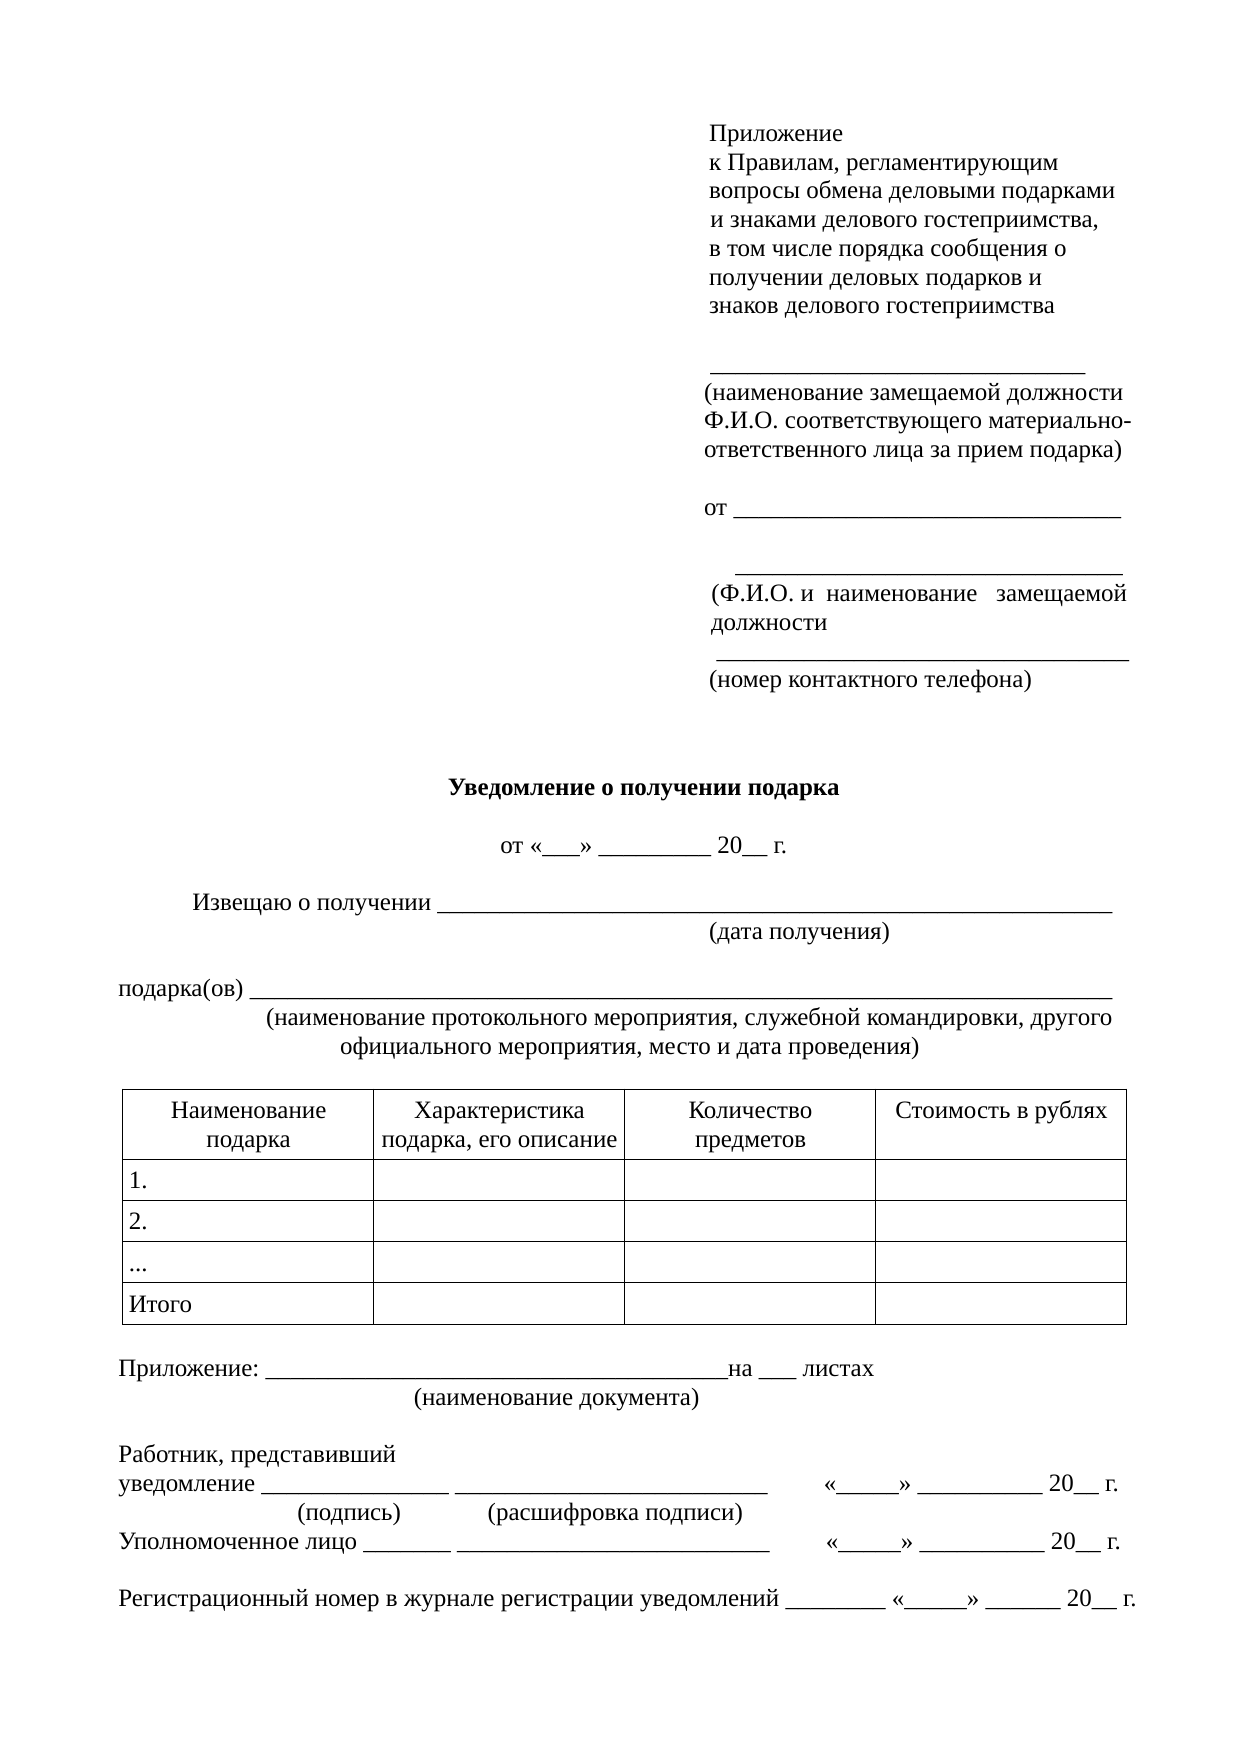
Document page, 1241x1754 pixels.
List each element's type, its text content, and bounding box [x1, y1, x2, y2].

text подарка(ов) _____________________________________________________________________ [118, 973, 1169, 1002]
text Приложение [118, 118, 1169, 147]
text (наименование протокольного мероприятия, служебной командировки, другого официального мероприятия, место и дата проведения) [118, 1002, 1169, 1060]
table_cell 1. [123, 1160, 373, 1200]
table_cell 2. [123, 1201, 373, 1241]
table_cell [625, 1283, 875, 1323]
text уведомление _______________ _________________________ «_____» __________ 20__ г. [118, 1468, 1169, 1497]
text (дата получения) [118, 916, 1169, 945]
table_header Характеристика подарка, его описание [374, 1090, 624, 1158]
table_cell [374, 1201, 624, 1241]
table_cell [876, 1242, 1126, 1282]
table_cell [876, 1283, 1126, 1323]
table_cell [374, 1283, 624, 1323]
table_header Стоимость в рублях [876, 1090, 1126, 1158]
text (Ф.И.О. и наименование замещаемой [192, 578, 1169, 607]
table_cell [625, 1160, 875, 1200]
text получении деловых подарков и [118, 262, 1169, 291]
text вопросы обмена деловыми подарками и знаками делового гостеприимства, [118, 176, 1169, 233]
text Уполномоченное лицо _______ _________________________ «_____» __________ 20__ г. [118, 1526, 1169, 1554]
text Работник, представивший [118, 1439, 1169, 1468]
table_header Наименование подарка [123, 1090, 373, 1158]
table_cell ... [123, 1242, 373, 1282]
text Регистрационный номер в журнале регистрации уведомлений ________ «_____» ______ 20__ г. [118, 1583, 1169, 1612]
text ______________________________ [118, 348, 1169, 377]
text (наименование документа) [118, 1382, 1169, 1411]
text в том числе порядка сообщения о [118, 233, 1169, 262]
text должности [192, 607, 1169, 636]
table_cell Итого [123, 1283, 373, 1323]
text Извещаю о получении ______________________________________________________ [118, 887, 1169, 916]
text _________________________________ [118, 636, 1169, 664]
table_cell [876, 1160, 1126, 1200]
table_header Количество предметов [625, 1090, 875, 1158]
table_cell [625, 1242, 875, 1282]
text от «___» _________ 20__ г. [118, 830, 1169, 858]
text от _______________________________ [118, 492, 1169, 521]
text знаков делового гостеприимства [118, 291, 1169, 319]
text (подпись) (расшифровка подписи) [118, 1497, 1169, 1526]
text к Правилам, регламентирующим [118, 147, 1169, 176]
table_cell [876, 1201, 1126, 1241]
text _______________________________ [118, 549, 1169, 578]
text Приложение: _____________________________________на ___ листах [118, 1353, 1169, 1382]
table_cell [374, 1160, 624, 1200]
text Ф.И.О. соответствующего материально- ответственного лица за прием подарка) [118, 406, 1169, 463]
text (номер контактного телефона) [118, 664, 1169, 693]
table_cell [625, 1201, 875, 1241]
text (наименование замещаемой должности [118, 377, 1169, 406]
table_cell [374, 1242, 624, 1282]
text Уведомление о получении подарка [118, 772, 1169, 801]
